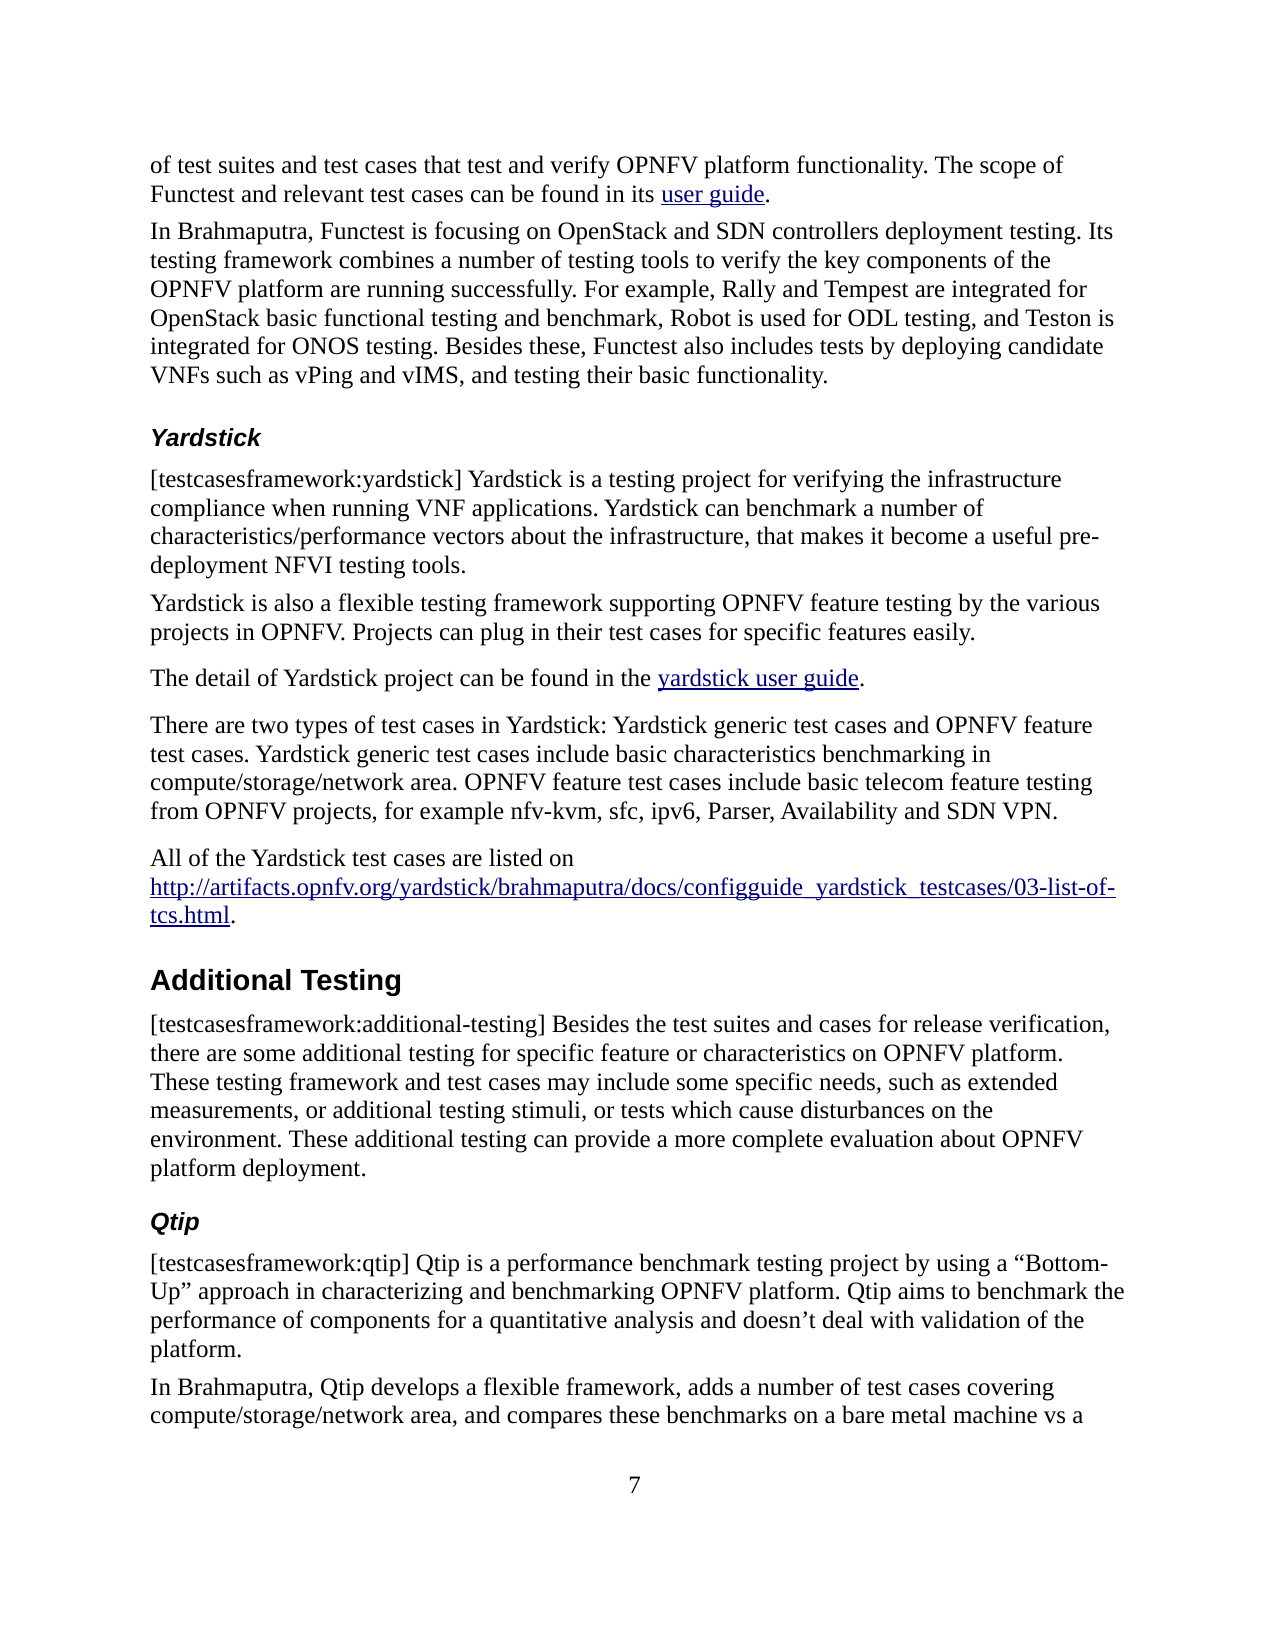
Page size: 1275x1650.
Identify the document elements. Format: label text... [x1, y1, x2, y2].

text There are two types of test cases in Yardstick: Yardstick generic test cases and OPNFV feature test cases. Yardstick generic test cases include basic characteristics benchmarking in compute/storage/network area. OPNFV feature test cases include basic telecom feature testing from OPNFV projects, for example nfv-kvm, sfc, ipv6, Parser, Availability and SDN VPN. [150, 710, 1125, 825]
subtitle Additional Testing [150, 963, 1125, 997]
subtitle Qtip [150, 1207, 1125, 1235]
text [testcasesframework:additional-testing] Besides the test suites and cases for release verification, there are some additional testing for specific feature or characteristics on OPNFV platform. These testing framework and test cases may include some specific needs, such as extended measurements, or additional testing stimuli, or tests which cause disturbances on the environment. These additional testing can provide a more complete evaluation about OPNFV platform deployment. [150, 1009, 1125, 1182]
text In Brahmaputra, Functest is focusing on OpenStack and SDN controllers deployment testing. Its testing framework combines a number of testing tools to verify the key components of the OPNFV platform are running successfully. For example, Rally and Tempest are integrated for OpenStack basic functional testing and benchmark, Robot is used for ODL testing, and Teston is integrated for ONOS testing. Besides these, Functest also includes tests by deploying candidate VNFs such as vPing and vIMS, and testing their basic functionality. [150, 216, 1125, 389]
text Yardstick is also a flexible testing framework supporting OPNFV feature testing by the various projects in OPNFV. Projects can plug in their test cases for specific features easily. [150, 588, 1125, 645]
text In Brahmaputra, Qtip develops a flexible framework, adds a number of test cases covering compute/storage/network area, and compares these benchmarks on a bare metal machine vs a [150, 1372, 1125, 1429]
subtitle Yardstick [150, 423, 1125, 451]
text [testcasesframework:yardstick] Yardstick is a testing project for verifying the infrastructure compliance when running VNF applications. Yardstick can benchmark a number of characteristics/performance vectors about the infrastructure, that makes it become a useful pre-deployment NFVI testing tools. [150, 464, 1125, 579]
text The detail of Yardstick project can be found in the yardstick user guide. [150, 663, 1125, 692]
text [testcasesframework:qtip] Qtip is a performance benchmark testing project by using a “Bottom-Up” approach in characterizing and benchmarking OPNFV platform. Qtip aims to benchmark the performance of components for a quantitative analysis and doesn’t deal with validation of the platform. [150, 1248, 1125, 1363]
text All of the Yardstick test cases are listed on http://artifacts.opnfv.org/yardstick/brahmaputra/docs/configguide_yardstick_testcases/03-list-of-tcs.html. [150, 843, 1125, 929]
text of test suites and test cases that test and verify OPNFV platform functionality. The scope of Functest and relevant test cases can be found in its user guide. [150, 150, 1125, 207]
